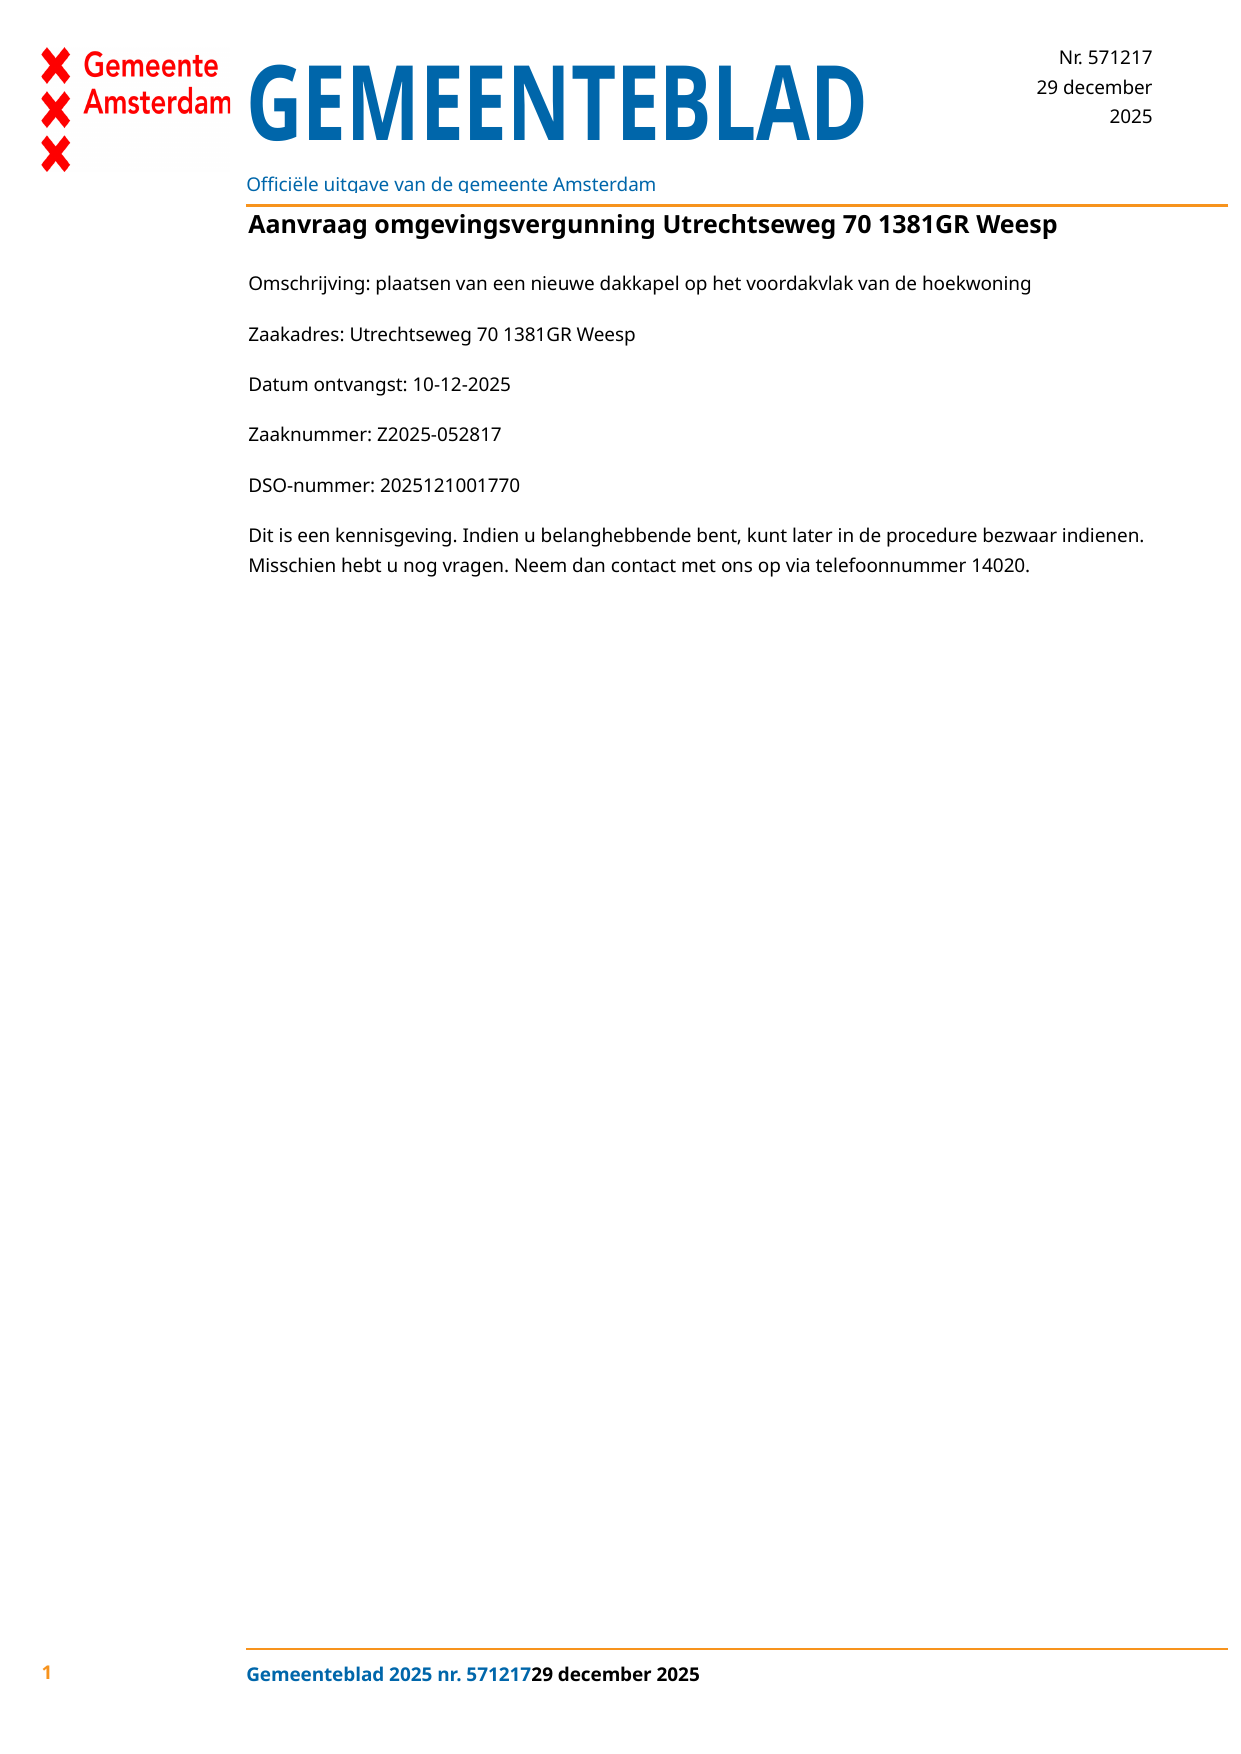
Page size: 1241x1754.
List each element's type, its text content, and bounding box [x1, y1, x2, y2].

text DSO-nummer: 2025121001770 [248, 472, 1152, 498]
text Datum ontvangst: 10-12-2025 [248, 371, 1152, 397]
text Dit is een kennisgeving. Indien u belanghebbende bent, kunt later in de procedure bezwaar indienen. Misschien hebt u nog vragen. Neem dan contact met ons op via telefoonnummer 14020. [248, 522, 1152, 578]
text Zaaknummer: Z2025-052817 [248, 422, 1152, 447]
picture [41, 47, 231, 172]
text Omschrijving: plaatsen van een nieuwe dakkapel op het voordakvlak van de hoekwoning [248, 270, 1152, 296]
text Aanvraag omgevingsvergunning Utrechtseweg 70 1381GR Weesp [248, 207, 1152, 241]
text Zaakadres: Utrechtseweg 70 1381GR Weesp [248, 321, 1152, 346]
